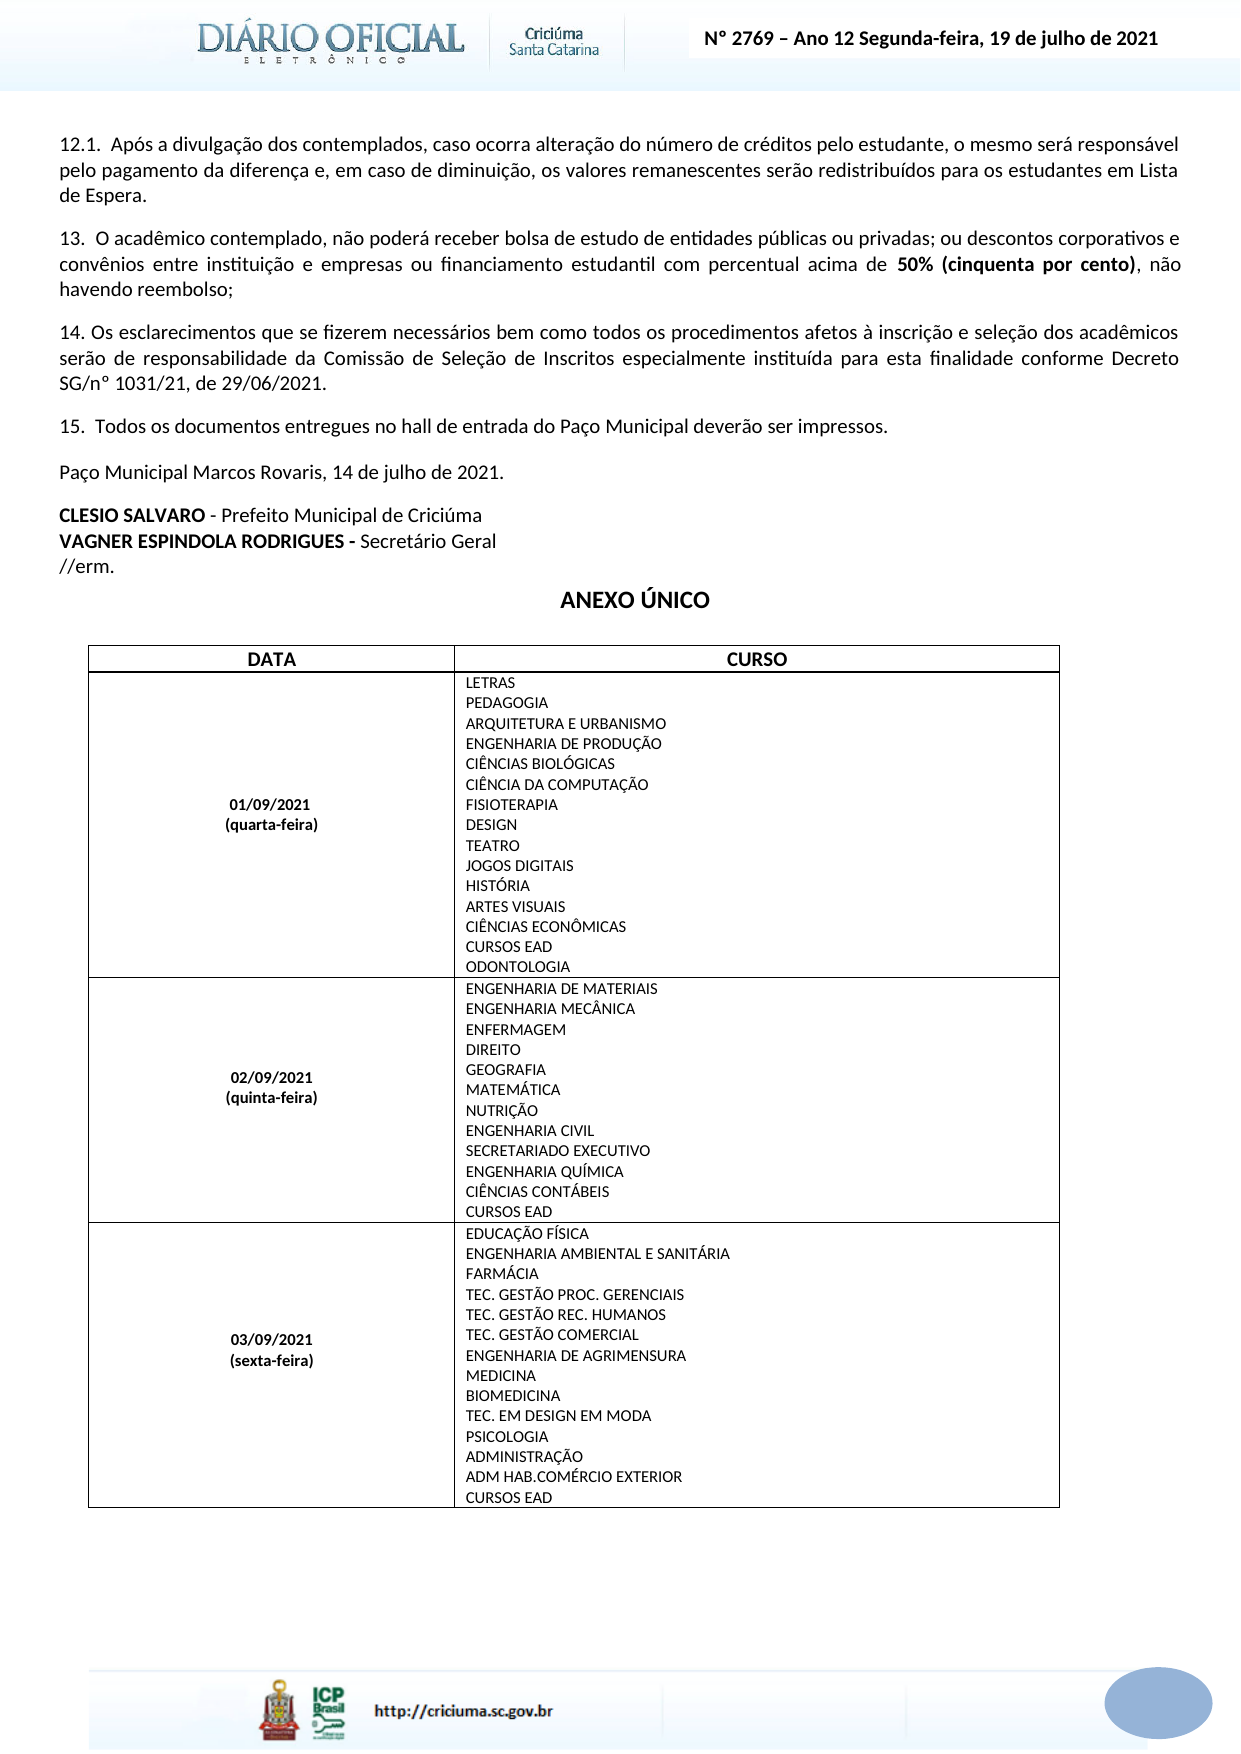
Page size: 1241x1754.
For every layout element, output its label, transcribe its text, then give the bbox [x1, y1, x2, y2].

text 14. Os esclarecimentos que se fizerem necessários bem como todos os procedimentos afetos à inscrição e seleção dos acadêmicos serão de responsabilidade da Comissão de Seleção de Inscritos especialmente instituída para esta finalidade conforme Decreto SG/nº 1031/21, de 29/06/2021. [59, 319, 1181, 396]
table_cell 02/09/2021 (quinta-feira) [89, 978, 454, 1222]
table_header CURSO [455, 646, 1059, 671]
text CLESIO SALVARO - Prefeito Municipal de Criciúma [59, 502, 1181, 528]
table_header DATA [89, 646, 454, 671]
text VAGNER ESPINDOLA RODRIGUES - Secretário Geral [59, 528, 1181, 553]
text //erm. [59, 553, 1181, 579]
text 15. Todos os documentos entregues no hall de entrada do Paço Municipal deverão ser impressos. [59, 413, 1181, 439]
text 12.1. Após a divulgação dos contemplados, caso ocorra alteração do número de créditos pelo estudante, o mesmo será responsável pelo pagamento da diferença e, em caso de diminuição, os valores remanescentes serão redistribuídos para os estudantes em Lista de Espera. [59, 131, 1181, 208]
text ANEXO ÚNICO [89, 584, 1181, 614]
table_cell LETRAS PEDAGOGIA ARQUITETURA E URBANISMO ENGENHARIA DE PRODUÇÃO CIÊNCIAS BIOLÓGICAS CIÊNCIA DA COMPUTAÇÃO FISIOTERAPIA DESIGN TEATRO JOGOS DIGITAIS HISTÓRIA ARTES VISUAIS CIÊNCIAS ECONÔMICAS CURSOS EAD ODONTOLOGIA [455, 673, 1059, 977]
table_cell ENGENHARIA DE MATERIAIS ENGENHARIA MECÂNICA ENFERMAGEM DIREITO GEOGRAFIA MATEMÁTICA NUTRIÇÃO ENGENHARIA CIVIL SECRETARIADO EXECUTIVO ENGENHARIA QUÍMICA CIÊNCIAS CONTÁBEIS CURSOS EAD [455, 978, 1059, 1222]
table_cell 01/09/2021 (quarta-feira) [89, 673, 454, 977]
text 13. O acadêmico contemplado, não poderá receber bolsa de estudo de entidades públicas ou privadas; ou descontos corporativos e convênios entre instituição e empresas ou financiamento estudantil com percentual acima de 50% (cinquenta por cento), não havendo reembolso; [59, 225, 1181, 302]
table_cell 03/09/2021 (sexta-feira) [89, 1223, 454, 1507]
text Paço Municipal Marcos Rovaris, 14 de julho de 2021. [59, 459, 1181, 485]
table_cell EDUCAÇÃO FÍSICA ENGENHARIA AMBIENTAL E SANITÁRIA FARMÁCIA TEC. GESTÃO PROC. GERENCIAIS TEC. GESTÃO REC. HUMANOS TEC. GESTÃO COMERCIAL ENGENHARIA DE AGRIMENSURA MEDICINA BIOMEDICINA TEC. EM DESIGN EM MODA PSICOLOGIA ADMINISTRAÇÃO ADM HAB.COMÉRCIO EXTERIOR CURSOS EAD [455, 1223, 1059, 1507]
